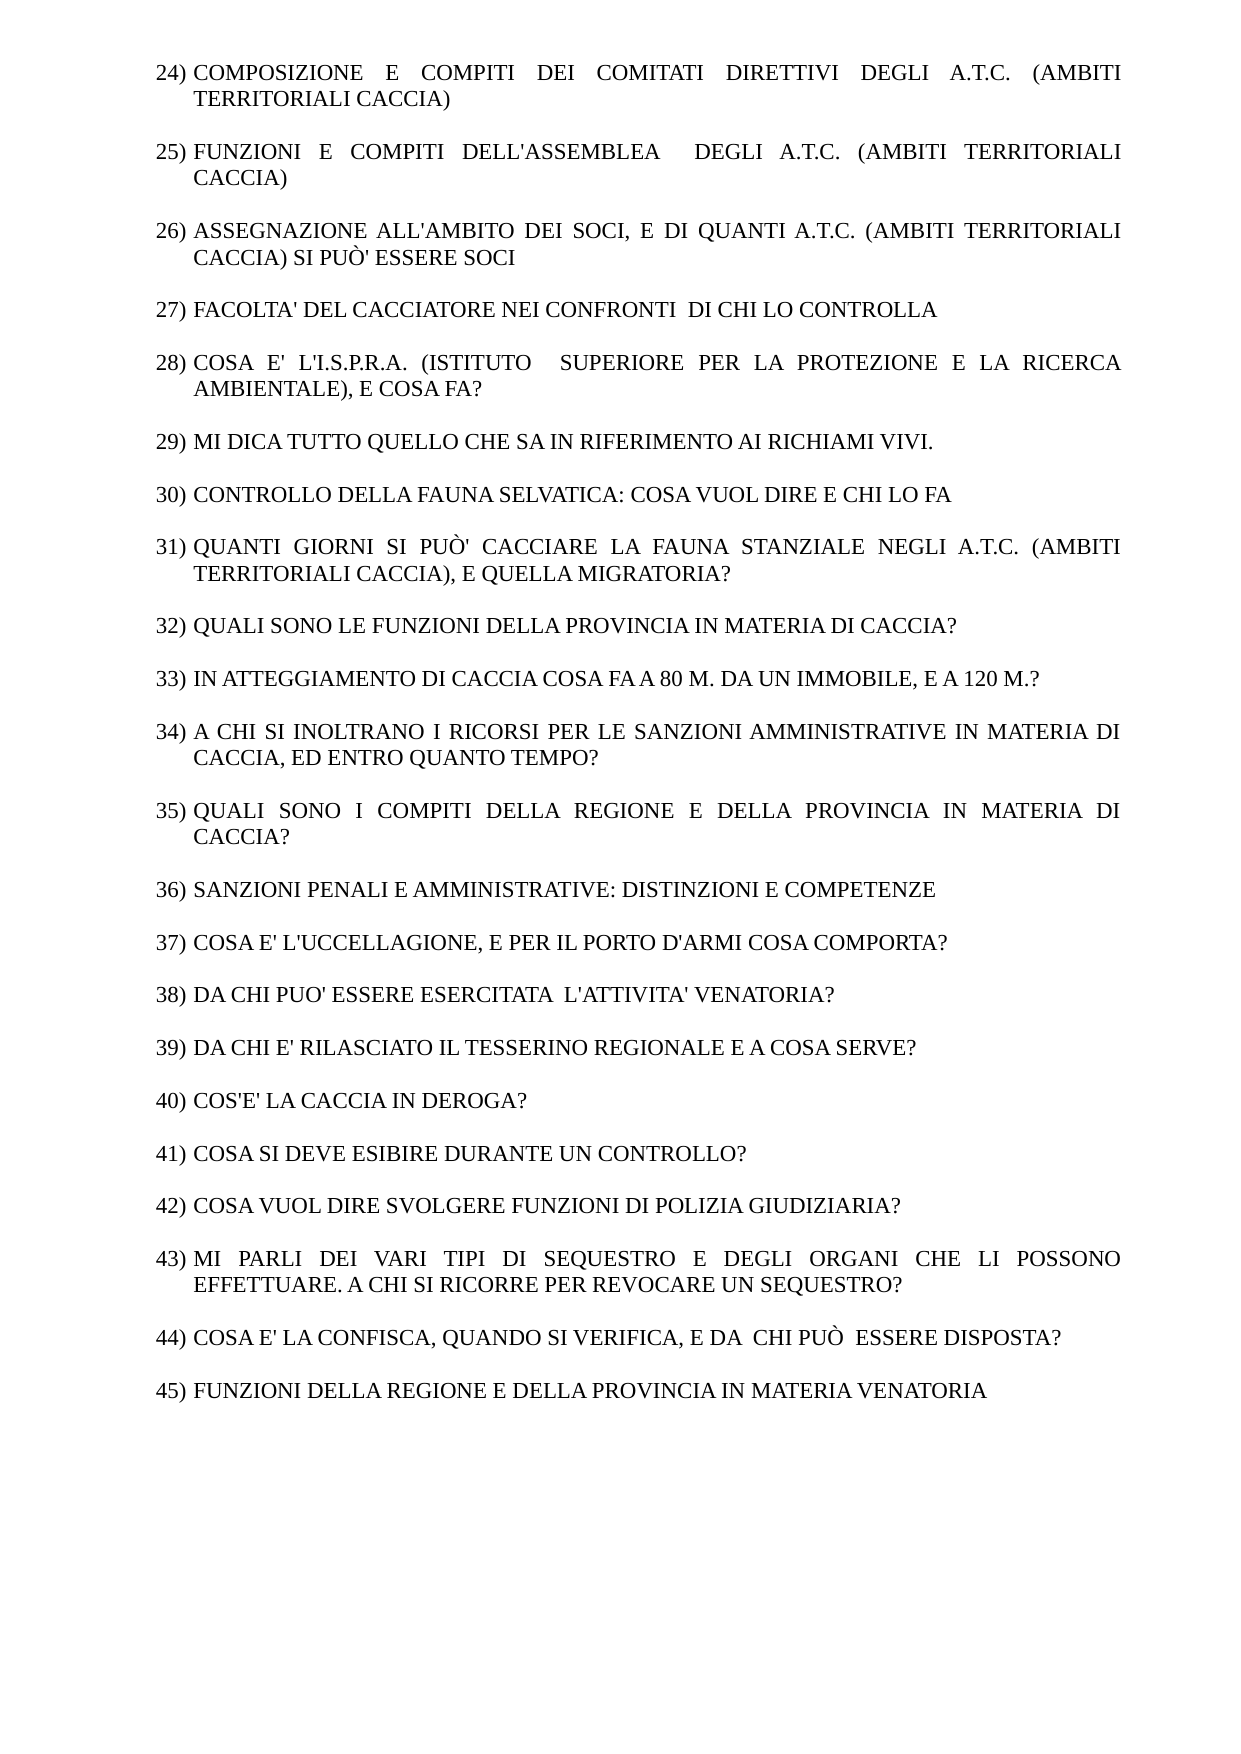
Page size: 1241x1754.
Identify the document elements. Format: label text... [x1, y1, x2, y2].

list QUALI SONO I COMPITI DELLA REGIONE E DELLA PROVINCIA IN MATERIA DI CACCIA? [156, 797, 1122, 850]
list COSA E' L'UCCELLAGIONE, E PER IL PORTO D'ARMI COSA COMPORTA? [156, 929, 1122, 955]
list COSA E' LA CONFISCA, QUANDO SI VERIFICA, E DA CHI PUÒ ESSERE DISPOSTA? [156, 1324, 1122, 1350]
list FUNZIONI DELLA REGIONE E DELLA PROVINCIA IN MATERIA VENATORIA [156, 1377, 1122, 1403]
list MI DICA TUTTO QUELLO CHE SA IN RIFERIMENTO AI RICHIAMI VIVI. [156, 428, 1122, 454]
list COSA VUOL DIRE SVOLGERE FUNZIONI DI POLIZIA GIUDIZIARIA? [156, 1192, 1122, 1219]
list CONTROLLO DELLA FAUNA SELVATICA: COSA VUOL DIRE E CHI LO FA [156, 481, 1122, 507]
list QUANTI GIORNI SI PUÒ' CACCIARE LA FAUNA STANZIALE NEGLI A.T.C. (AMBITI TERRITORIALI CACCIA), E QUELLA MIGRATORIA? [156, 533, 1122, 586]
list A CHI SI INOLTRANO I RICORSI PER LE SANZIONI AMMINISTRATIVE IN MATERIA DI CACCIA, ED ENTRO QUANTO TEMPO? [156, 718, 1122, 771]
list MI PARLI DEI VARI TIPI DI SEQUESTRO E DEGLI ORGANI CHE LI POSSONO EFFETTUARE. A CHI SI RICORRE PER REVOCARE UN SEQUESTRO? [156, 1245, 1122, 1298]
list IN ATTEGGIAMENTO DI CACCIA COSA FA A 80 M. DA UN IMMOBILE, E A 120 M.? [156, 665, 1122, 692]
list SANZIONI PENALI E AMMINISTRATIVE: DISTINZIONI E COMPETENZE [156, 876, 1122, 902]
list ASSEGNAZIONE ALL'AMBITO DEI SOCI, E DI QUANTI A.T.C. (AMBITI TERRITORIALI CACCIA) SI PUÒ' ESSERE SOCI [156, 217, 1122, 270]
list DA CHI E' RILASCIATO IL TESSERINO REGIONALE E A COSA SERVE? [156, 1034, 1122, 1061]
list COSA SI DEVE ESIBIRE DURANTE UN CONTROLLO? [156, 1139, 1122, 1166]
list DA CHI PUO' ESSERE ESERCITATA L'ATTIVITA' VENATORIA? [156, 981, 1122, 1008]
list QUALI SONO LE FUNZIONI DELLA PROVINCIA IN MATERIA DI CACCIA? [156, 612, 1122, 639]
list COSA E' L'I.S.P.R.A. (ISTITUTO SUPERIORE PER LA PROTEZIONE E LA RICERCA AMBIENTALE), E COSA FA? [156, 349, 1122, 402]
list COS'E' LA CACCIA IN DEROGA? [156, 1087, 1122, 1113]
list COMPOSIZIONE E COMPITI DEI COMITATI DIRETTIVI DEGLI A.T.C. (AMBITI TERRITORIALI CACCIA) [156, 59, 1122, 112]
list FUNZIONI E COMPITI DELL'ASSEMBLEA DEGLI A.T.C. (AMBITI TERRITORIALI CACCIA) [156, 138, 1122, 191]
list FACOLTA' DEL CACCIATORE NEI CONFRONTI DI CHI LO CONTROLLA [156, 296, 1122, 323]
